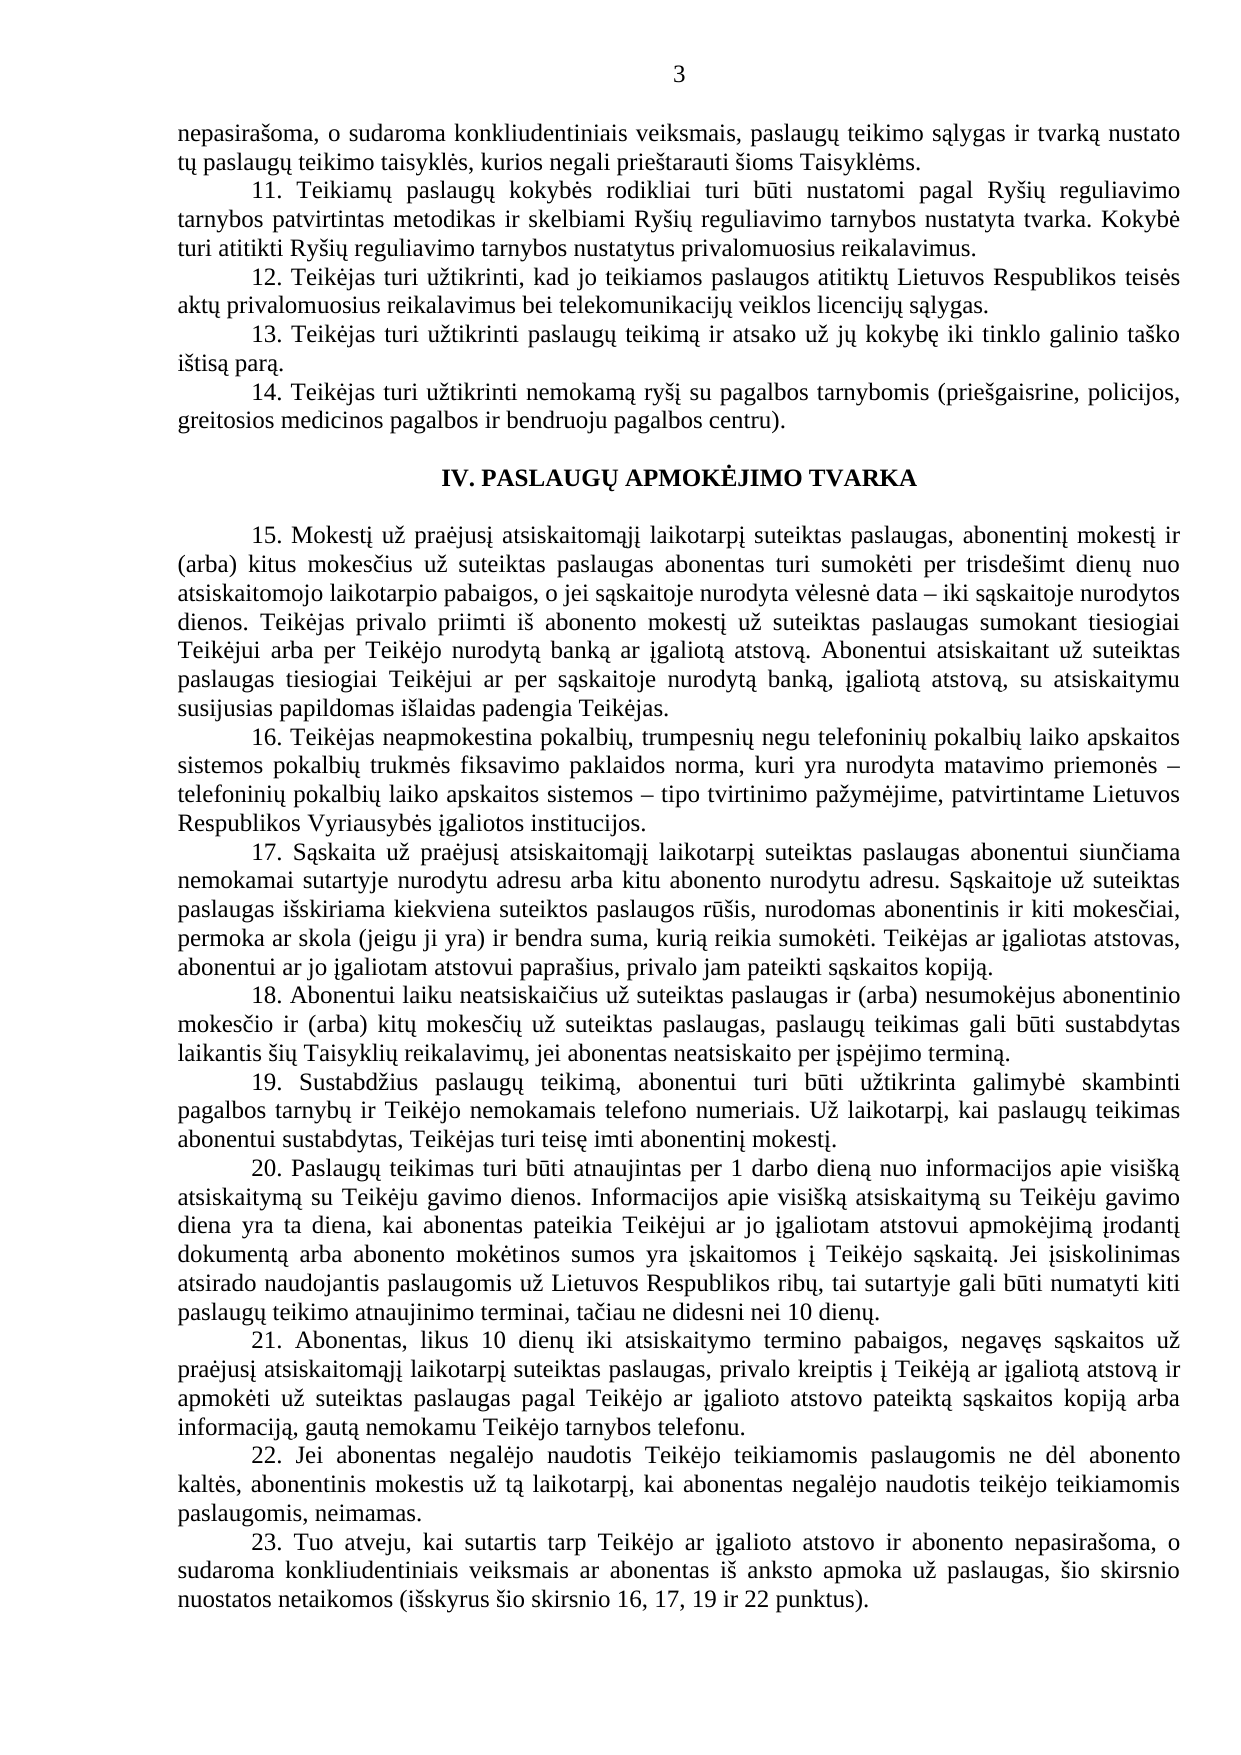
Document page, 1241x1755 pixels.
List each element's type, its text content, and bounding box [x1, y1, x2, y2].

text 22. Jei abonentas negalėjo naudotis Teikėjo teikiamomis paslaugomis ne dėl abonento kaltės, abonentinis mokestis už tą laikotarpį, kai abonentas negalėjo naudotis teikėjo teikiamomis paslaugomis, neimamas. [177, 1441, 1181, 1527]
text 16. Teikėjas neapmokestina pokalbių, trumpesnių negu telefoninių pokalbių laiko apskaitos sistemos pokalbių trukmės fiksavimo paklaidos norma, kuri yra nurodyta matavimo priemonės – telefoninių pokalbių laiko apskaitos sistemos – tipo tvirtinimo pažymėjime, patvirtintame Lietuvos Respublikos Vyriausybės įgaliotos institucijos. [177, 722, 1181, 837]
text nepasirašoma, o sudaroma konkliudentiniais veiksmais, paslaugų teikimo sąlygas ir tvarką nustato tų paslaugų teikimo taisyklės, kurios negali prieštarauti šioms Taisyklėms. [177, 118, 1181, 176]
text 23. Tuo atveju, kai sutartis tarp Teikėjo ar įgalioto atstovo ir abonento nepasirašoma, o sudaroma konkliudentiniais veiksmais ar abonentas iš anksto apmoka už paslaugas, šio skirsnio nuostatos netaikomos (išskyrus šio skirsnio 16, 17, 19 ir 22 punktus). [177, 1527, 1181, 1613]
text 13. Teikėjas turi užtikrinti paslaugų teikimą ir atsako už jų kokybę iki tinklo galinio taško ištisą parą. [177, 319, 1181, 377]
text 11. Teikiamų paslaugų kokybės rodikliai turi būti nustatomi pagal Ryšių reguliavimo tarnybos patvirtintas metodikas ir skelbiami Ryšių reguliavimo tarnybos nustatyta tvarka. Kokybė turi atitikti Ryšių reguliavimo tarnybos nustatytus privalomuosius reikalavimus. [177, 176, 1181, 262]
text 20. Paslaugų teikimas turi būti atnaujintas per 1 darbo dieną nuo informacijos apie visišką atsiskaitymą su Teikėju gavimo dienos. Informacijos apie visišką atsiskaitymą su Teikėju gavimo diena yra ta diena, kai abonentas pateikia Teikėjui ar jo įgaliotam atstovui apmokėjimą įrodantį dokumentą arba abonento mokėtinos sumos yra įskaitomos į Teikėjo sąskaitą. Jei įsiskolinimas atsirado naudojantis paslaugomis už Lietuvos Respublikos ribų, tai sutartyje gali būti numatyti kiti paslaugų teikimo atnaujinimo terminai, tačiau ne didesni nei 10 dienų. [177, 1153, 1181, 1326]
text 12. Teikėjas turi užtikrinti, kad jo teikiamos paslaugos atitiktų Lietuvos Respublikos teisės aktų privalomuosius reikalavimus bei telekomunikacijų veiklos licencijų sąlygas. [177, 262, 1181, 319]
text 19. Sustabdžius paslaugų teikimą, abonentui turi būti užtikrinta galimybė skambinti pagalbos tarnybų ir Teikėjo nemokamais telefono numeriais. Už laikotarpį, kai paslaugų teikimas abonentui sustabdytas, Teikėjas turi teisę imti abonentinį mokestį. [177, 1067, 1181, 1153]
text IV. PASLAUGŲ APMOKĖJIMO TVARKA [177, 463, 1181, 492]
text 14. Teikėjas turi užtikrinti nemokamą ryšį su pagalbos tarnybomis (priešgaisrine, policijos, greitosios medicinos pagalbos ir bendruoju pagalbos centru). [177, 377, 1181, 434]
text 21. Abonentas, likus 10 dienų iki atsiskaitymo termino pabaigos, negavęs sąskaitos už praėjusį atsiskaitomąjį laikotarpį suteiktas paslaugas, privalo kreiptis į Teikėją ar įgaliotą atstovą ir apmokėti už suteiktas paslaugas pagal Teikėjo ar įgalioto atstovo pateiktą sąskaitos kopiją arba informaciją, gautą nemokamu Teikėjo tarnybos telefonu. [177, 1326, 1181, 1441]
text 18. Abonentui laiku neatsiskaičius už suteiktas paslaugas ir (arba) nesumokėjus abonentinio mokesčio ir (arba) kitų mokesčių už suteiktas paslaugas, paslaugų teikimas gali būti sustabdytas laikantis šių Taisyklių reikalavimų, jei abonentas neatsiskaito per įspėjimo terminą. [177, 981, 1181, 1067]
text 17. Sąskaita už praėjusį atsiskaitomąjį laikotarpį suteiktas paslaugas abonentui siunčiama nemokamai sutartyje nurodytu adresu arba kitu abonento nurodytu adresu. Sąskaitoje už suteiktas paslaugas išskiriama kiekviena suteiktos paslaugos rūšis, nurodomas abonentinis ir kiti mokesčiai, permoka ar skola (jeigu ji yra) ir bendra suma, kurią reikia sumokėti. Teikėjas ar įgaliotas atstovas, abonentui ar jo įgaliotam atstovui paprašius, privalo jam pateikti sąskaitos kopiją. [177, 837, 1181, 981]
text 15. Mokestį už praėjusį atsiskaitomąjį laikotarpį suteiktas paslaugas, abonentinį mokestį ir (arba) kitus mokesčius už suteiktas paslaugas abonentas turi sumokėti per trisdešimt dienų nuo atsiskaitomojo laikotarpio pabaigos, o jei sąskaitoje nurodyta vėlesnė data – iki sąskaitoje nurodytos dienos. Teikėjas privalo priimti iš abonento mokestį už suteiktas paslaugas sumokant tiesiogiai Teikėjui arba per Teikėjo nurodytą banką ar įgaliotą atstovą. Abonentui atsiskaitant už suteiktas paslaugas tiesiogiai Teikėjui ar per sąskaitoje nurodytą banką, įgaliotą atstovą, su atsiskaitymu susijusias papildomas išlaidas padengia Teikėjas. [177, 521, 1181, 722]
